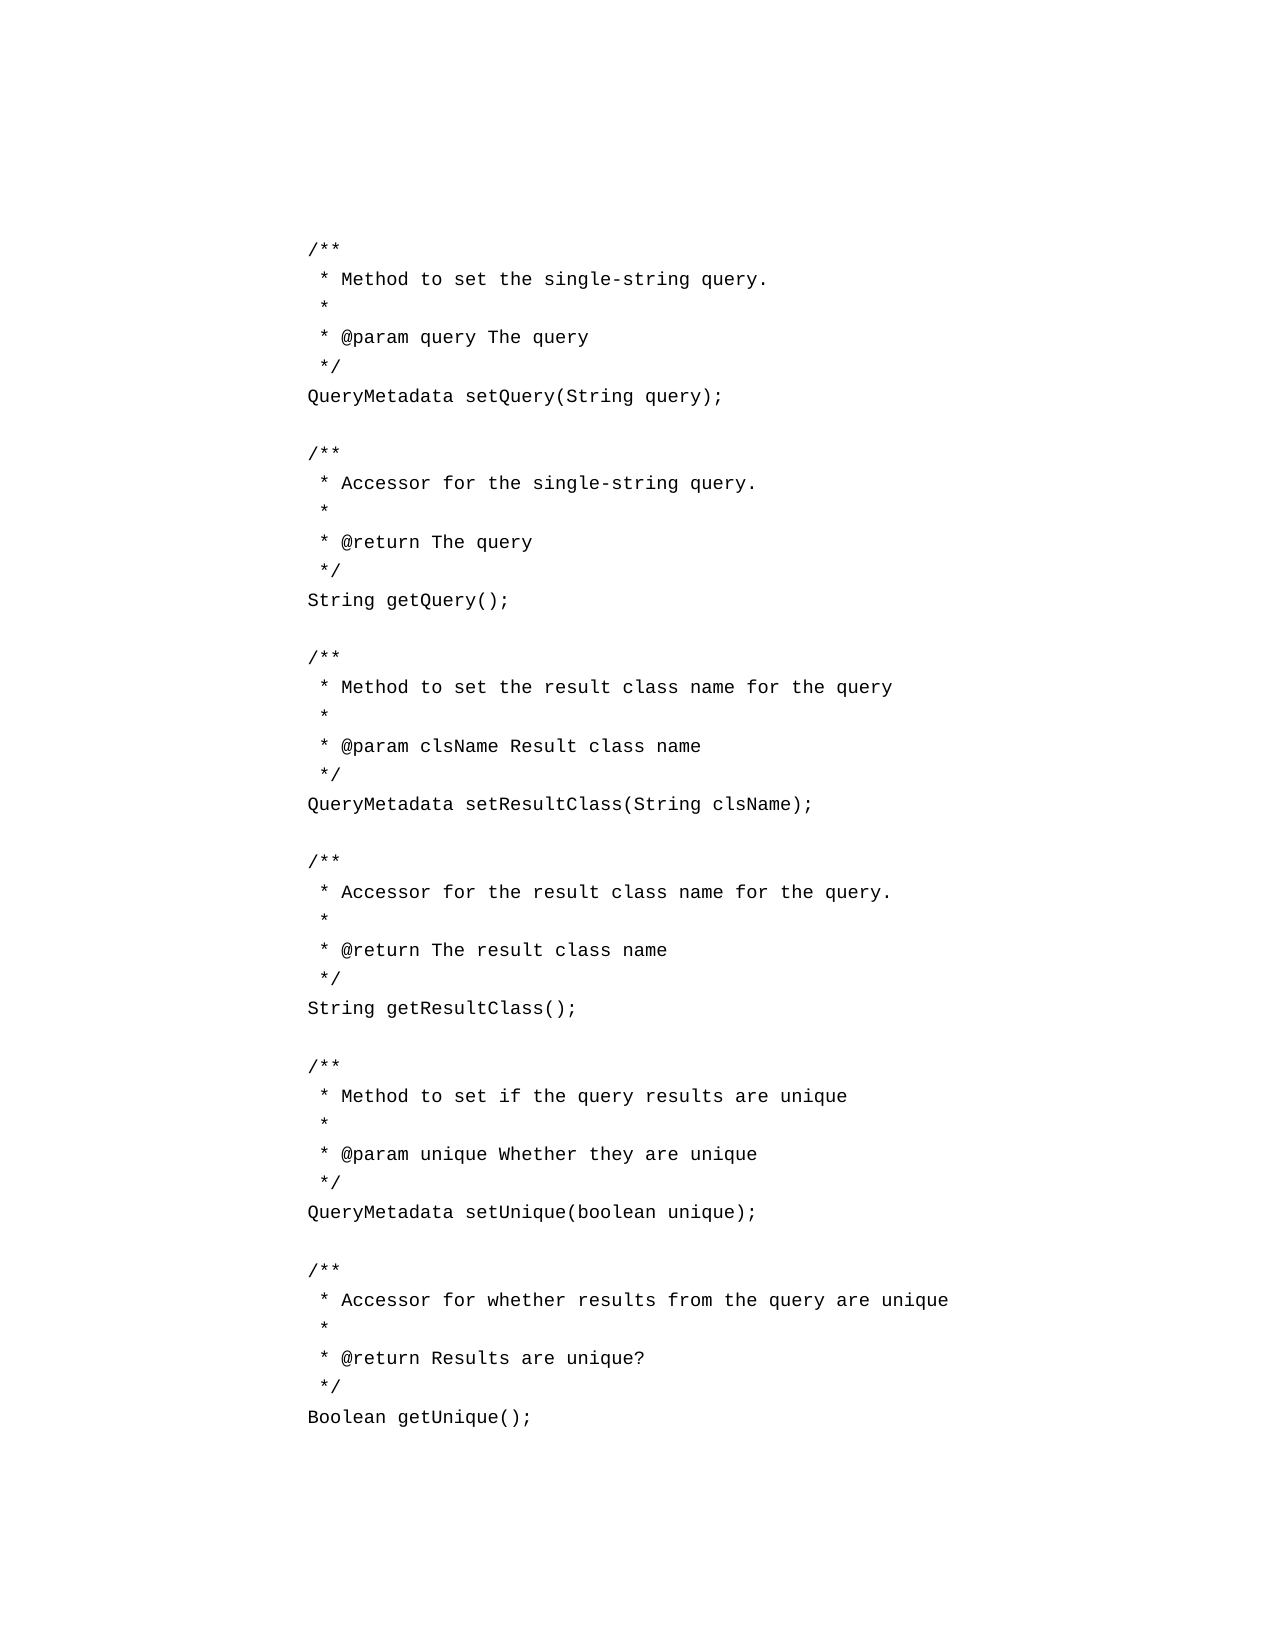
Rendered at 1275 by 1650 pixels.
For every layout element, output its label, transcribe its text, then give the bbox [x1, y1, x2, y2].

text * Method to set if the query results are unique [262, 1085, 1125, 1108]
text * Accessor for the single-string query. [262, 472, 1125, 495]
text */ [262, 560, 1125, 583]
text * [262, 706, 1125, 729]
text * @param query The query [262, 327, 1125, 349]
text */ [262, 1172, 1125, 1195]
text * [262, 910, 1125, 933]
text QueryMetadata setResultClass(String clsName); [262, 793, 1125, 816]
text /** [262, 1056, 1125, 1079]
text /** [262, 852, 1125, 874]
text * [262, 1114, 1125, 1137]
text * Accessor for whether results from the query are unique [262, 1289, 1125, 1312]
text * @return Results are unique? [262, 1347, 1125, 1370]
text * Method to set the result class name for the query [262, 677, 1125, 699]
text Boolean getUnique(); [262, 1406, 1125, 1429]
text */ [262, 968, 1125, 991]
text /** [262, 239, 1125, 262]
text * Method to set the single-string query. [262, 268, 1125, 291]
text QueryMetadata setUnique(boolean unique); [262, 1202, 1125, 1224]
text * @param unique Whether they are unique [262, 1143, 1125, 1166]
text */ [262, 764, 1125, 787]
text */ [262, 1377, 1125, 1399]
text /** [262, 647, 1125, 670]
text * [262, 297, 1125, 320]
text QueryMetadata setQuery(String query); [262, 385, 1125, 408]
text * @param clsName Result class name [262, 735, 1125, 758]
text * [262, 502, 1125, 524]
text * @return The result class name [262, 939, 1125, 962]
text /** [262, 443, 1125, 466]
text * Accessor for the result class name for the query. [262, 881, 1125, 904]
text /** [262, 1260, 1125, 1283]
text * [262, 1318, 1125, 1341]
text String getResultClass(); [262, 997, 1125, 1020]
text */ [262, 356, 1125, 379]
text String getQuery(); [262, 589, 1125, 612]
text * @return The query [262, 531, 1125, 554]
